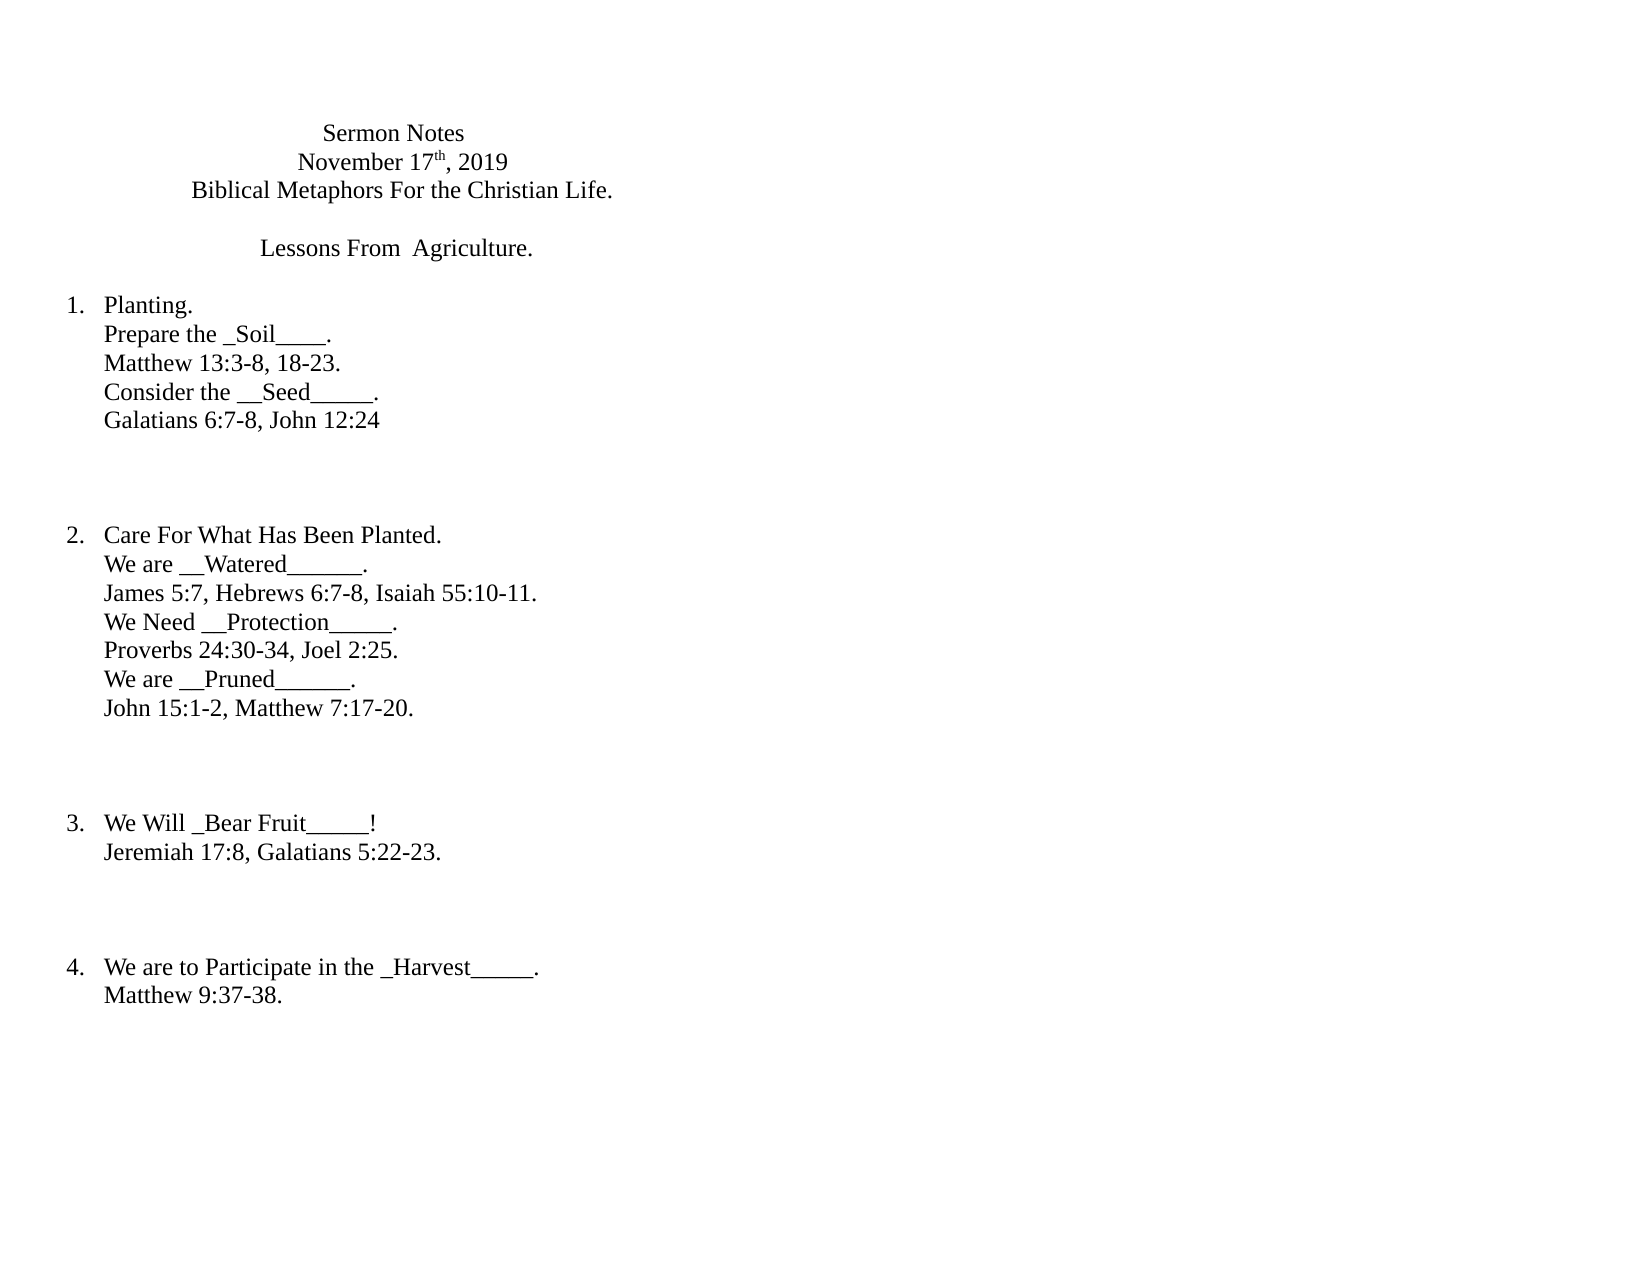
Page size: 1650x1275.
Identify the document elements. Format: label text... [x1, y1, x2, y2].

list We are __Watered______. [66, 549, 1532, 578]
list James 5:7, Hebrews 6:7-8, Isaiah 55:10-11. [66, 578, 1532, 607]
text Sermon Notes [28, 118, 1532, 147]
list We are to Participate in the _Harvest_____. [66, 952, 1532, 981]
list Matthew 9:37-38. [66, 981, 1532, 1009]
list Jeremiah 17:8, Galatians 5:22-23. [66, 837, 1532, 866]
list Planting. [66, 291, 1532, 319]
list We are __Pruned______. [66, 664, 1532, 693]
list John 15:1-2, Matthew 7:17-20. [66, 693, 1532, 722]
text Biblical Metaphors For the Christian Life. [28, 176, 1532, 204]
list Prepare the _Soil____. [66, 319, 1532, 348]
list We Need __Protection_____. [66, 607, 1532, 636]
list We Will _Bear Fruit_____! [66, 808, 1532, 837]
list Care For What Has Been Planted. [66, 521, 1532, 549]
text November 17th, 2019 [28, 147, 1532, 176]
list Matthew 13:3-8, 18-23. [66, 348, 1532, 377]
list Galatians 6:7-8, John 12:24 [66, 406, 1532, 434]
list Proverbs 24:30-34, Joel 2:25. [66, 636, 1532, 664]
text Lessons From Agriculture. [28, 233, 1532, 262]
list Consider the __Seed_____. [66, 377, 1532, 406]
